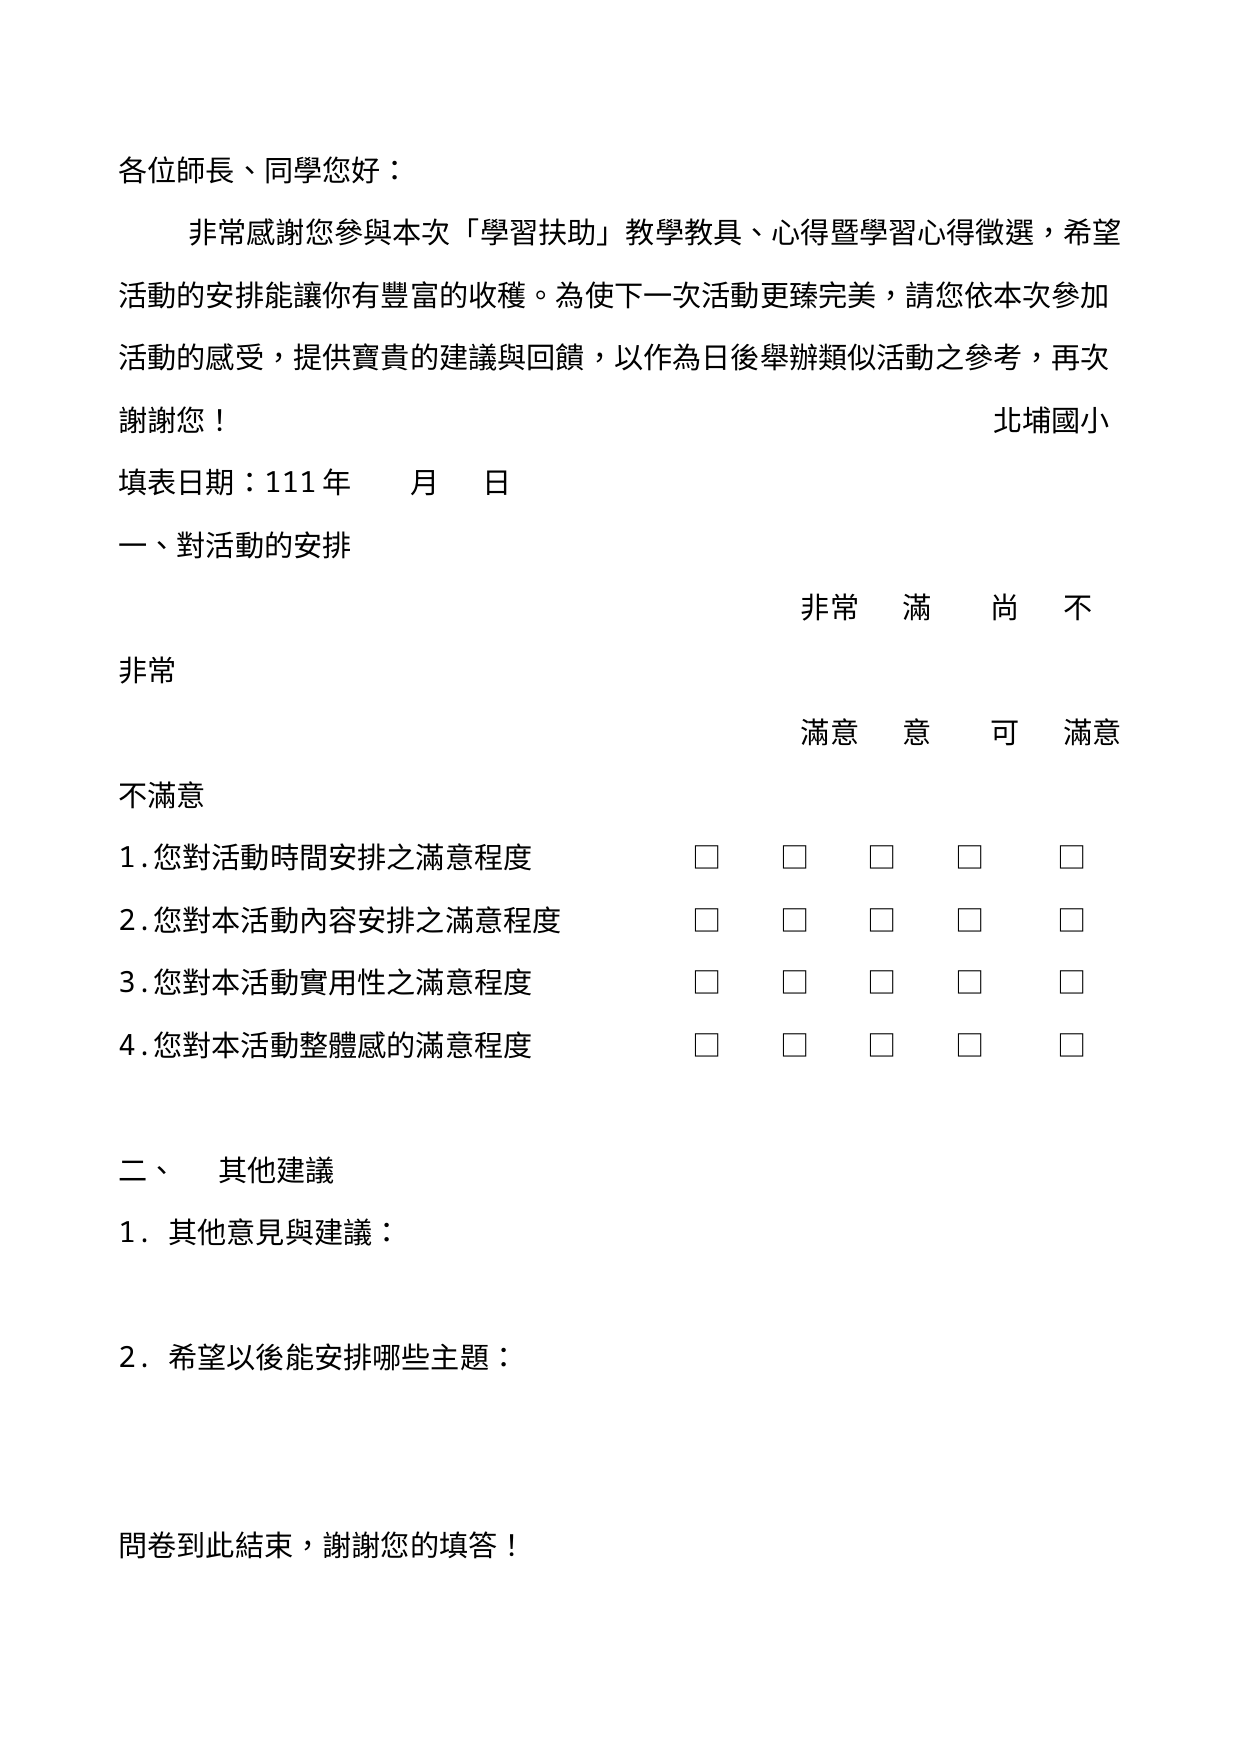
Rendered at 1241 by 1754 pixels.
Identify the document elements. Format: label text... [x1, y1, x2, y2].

text 各位師長、同學您好： [118, 127, 1122, 189]
text 填表日期：111年 月 日 [118, 439, 1122, 502]
text 1.您對活動時間安排之滿意程度 □ □ □ □ □ [118, 814, 1122, 877]
text 滿意 意 可 滿意 不滿意 [118, 689, 1122, 814]
text 非常 滿 尚 不 非常 [118, 564, 1122, 689]
text 二、 其他建議 [118, 1127, 1122, 1189]
text 2. 希望以後能安排哪些主題： [118, 1314, 1122, 1377]
text 一、對活動的安排 [118, 502, 1122, 564]
text 非常感謝您參與本次「學習扶助」教學教具、心得暨學習心得徵選，希望活動的安排能讓你有豐富的收穫。為使下一次活動更臻完美，請您依本次參加活動的感受，提供寶貴的建議與回饋，以作為日後舉辦類似活動之參考，再次謝謝您！ 北埔國小 [118, 189, 1122, 439]
text 問卷到此結束，謝謝您的填答！ [118, 1502, 1122, 1564]
text 2.您對本活動內容安排之滿意程度 □ □ □ □ □ [118, 877, 1122, 939]
text 4.您對本活動整體感的滿意程度 □ □ □ □ □ [118, 1002, 1122, 1064]
text 3.您對本活動實用性之滿意程度 □ □ □ □ □ [118, 939, 1122, 1002]
text 1. 其他意見與建議： [118, 1189, 1122, 1252]
